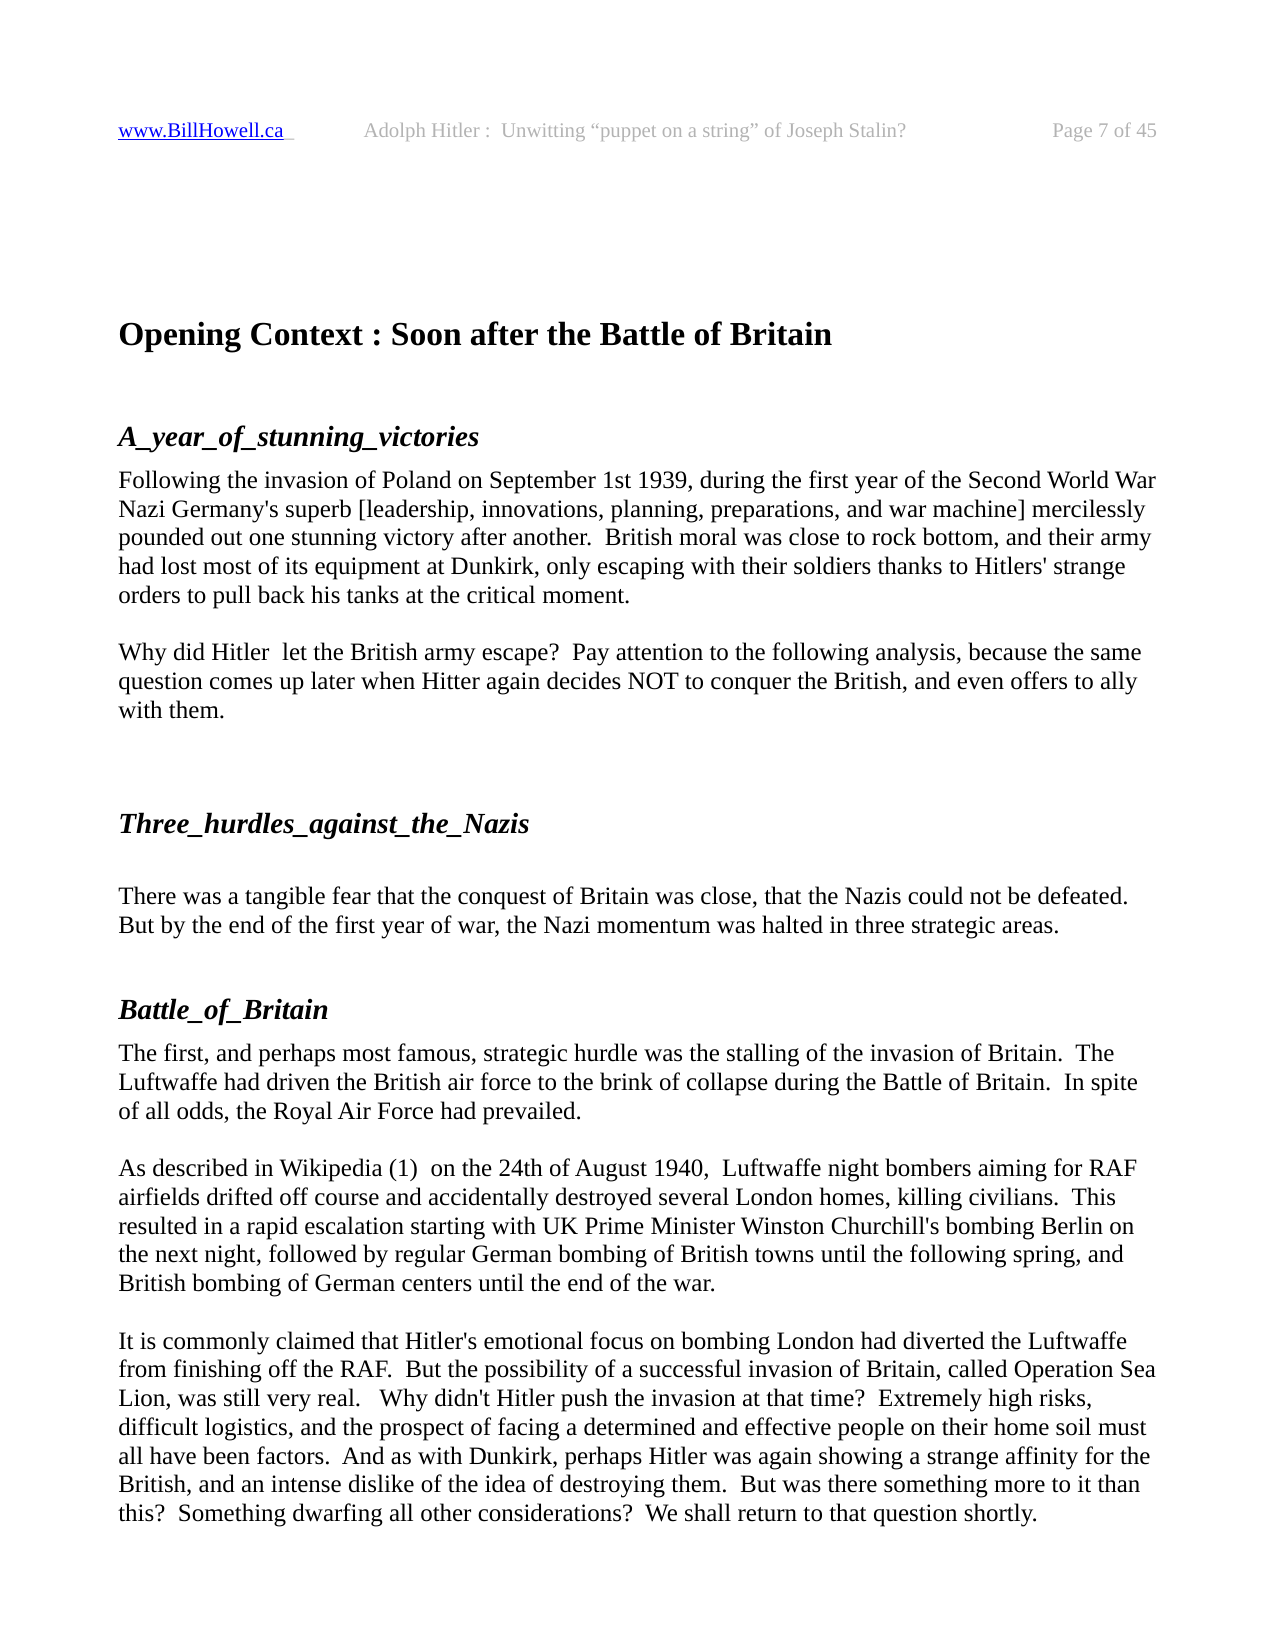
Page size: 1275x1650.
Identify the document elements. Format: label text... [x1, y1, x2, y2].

subtitle Opening Context : Soon after the Battle of Britain [118, 314, 1157, 353]
text But by the end of the first year of war, the Nazi momentum was halted in three strategic areas. [118, 910, 1157, 938]
text There was a tangible fear that the conquest of Britain was close, that the Nazis could not be defeated. [118, 881, 1157, 910]
text It is commonly claimed that Hitler's emotional focus on bombing London had diverted the Luftwaffe from finishing off the RAF. But the possibility of a successful invasion of Britain, called Operation Sea Lion, was still very real. Why didn't Hitler push the invasion at that time? Extremely high risks, difficult logistics, and the prospect of facing a determined and effective people on their home soil must all have been factors. And as with Dunkirk, perhaps Hitler was again showing a strange affinity for the British, and an intense dislike of the idea of destroying them. But was there something more to it than this? Something dwarfing all other considerations? We shall return to that question shortly. [118, 1326, 1157, 1527]
text Following the invasion of Poland on September 1st 1939, during the first year of the Second World War Nazi Germany's superb [leadership, innovations, planning, preparations, and war machine] mercilessly pounded out one stunning victory after another. British moral was close to rock bottom, and their army had lost most of its equipment at Dunkirk, only escaping with their soldiers thanks to Hitlers' strange orders to pull back his tanks at the critical moment. [118, 465, 1157, 609]
subtitle Battle_of_Britain [118, 992, 1157, 1026]
subtitle Three_hurdles_against_the_Nazis [118, 806, 1157, 840]
text As described in Wikipedia (1) on the 24th of August 1940, Luftwaffe night bombers aiming for RAF airfields drifted off course and accidentally destroyed several London homes, killing civilians. This resulted in a rapid escalation starting with UK Prime Minister Winston Churchill's bombing Berlin on the next night, followed by regular German bombing of British towns until the following spring, and British bombing of German centers until the end of the war. [118, 1153, 1157, 1297]
text Why did Hitler let the British army escape? Pay attention to the following analysis, because the same question comes up later when Hitter again decides NOT to conquer the British, and even offers to ally with them. [118, 637, 1157, 724]
subtitle A_year_of_stunning_victories [118, 419, 1157, 452]
text The first, and perhaps most famous, strategic hurdle was the stalling of the invasion of Britain. The Luftwaffe had driven the British air force to the brink of collapse during the Battle of Britain. In spite of all odds, the Royal Air Force had prevailed. [118, 1038, 1157, 1124]
